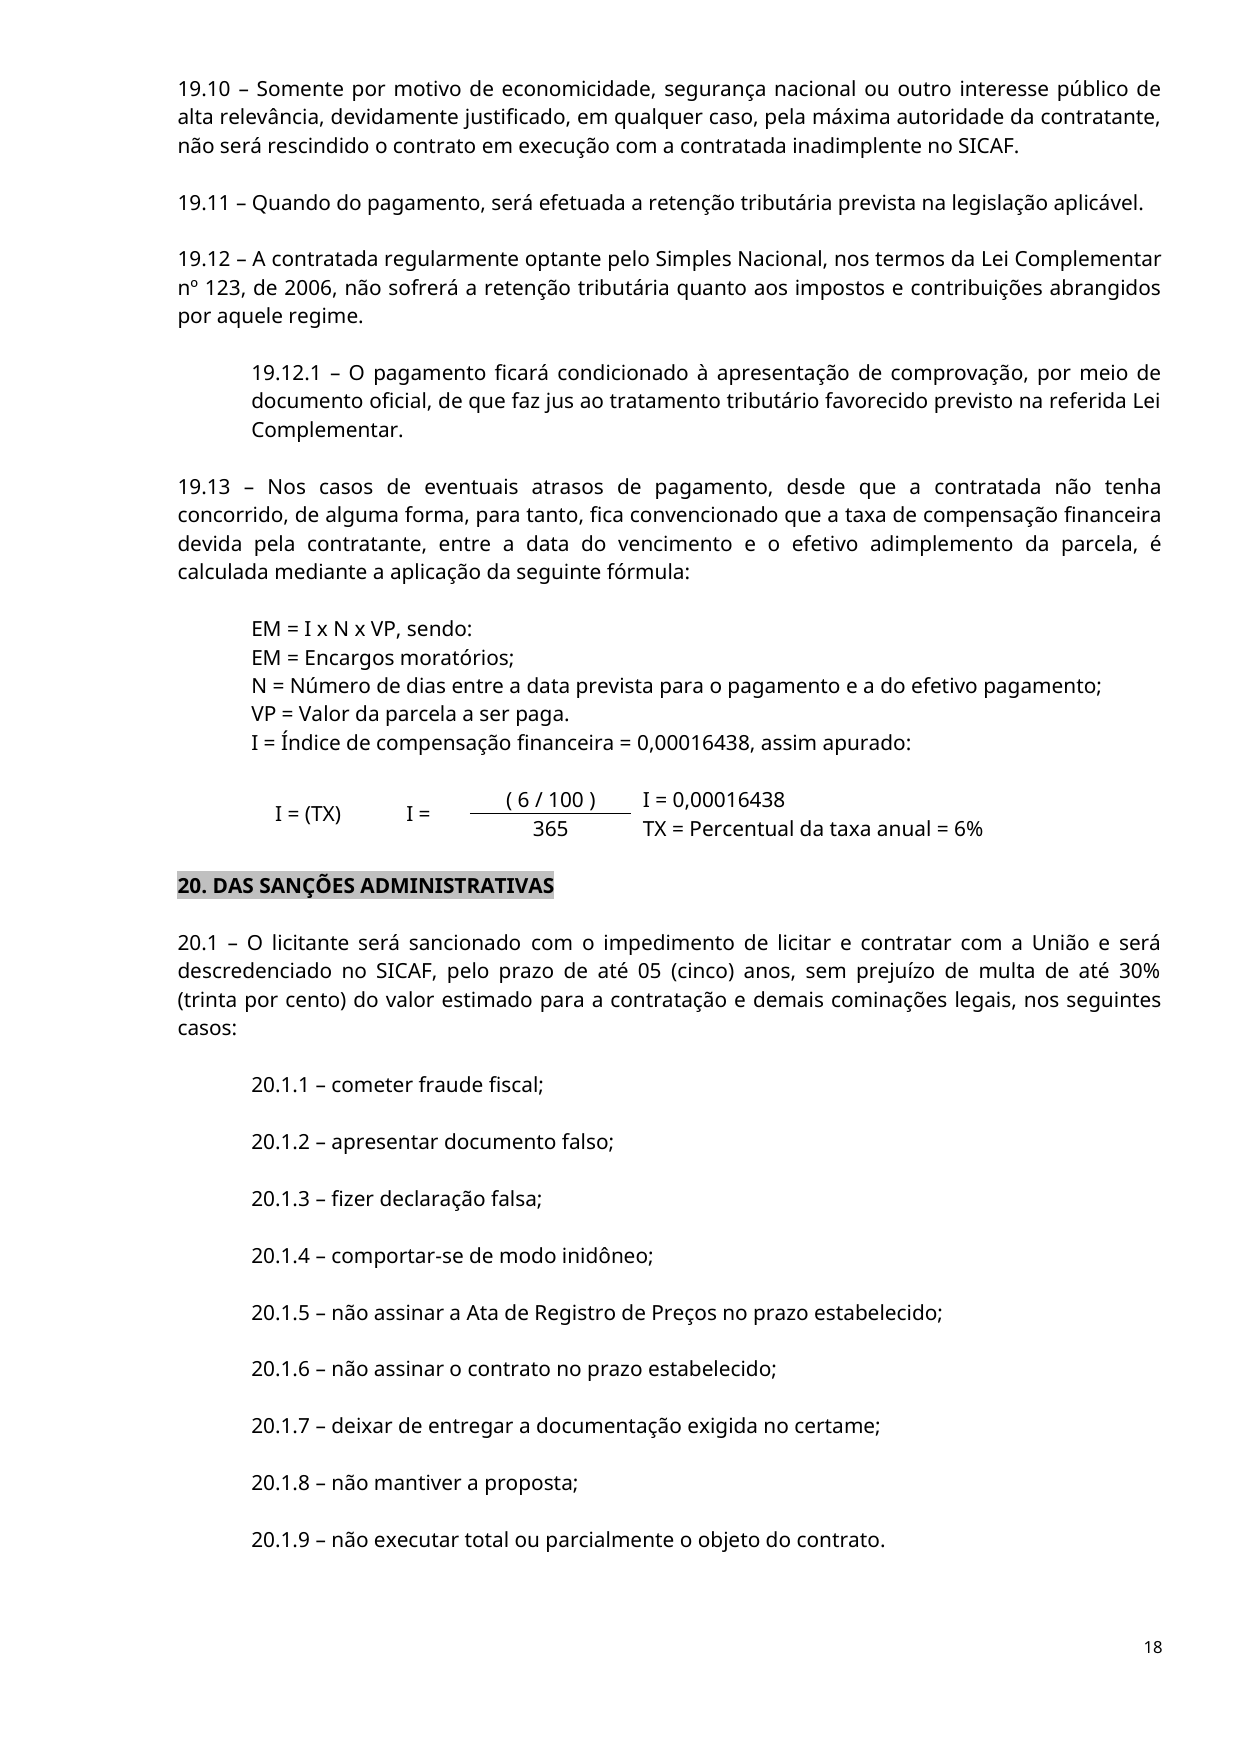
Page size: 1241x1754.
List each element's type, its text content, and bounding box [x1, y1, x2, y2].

text 19.12.1 – O pagamento ficará condicionado à apresentação de comprovação, por meio de documento oficial, de que faz jus ao tratamento tributário favorecido previsto na referida Lei Complementar. [251, 358, 1162, 443]
text 20.1.7 – deixar de entregar a documentação exigida no certame; [251, 1411, 1162, 1440]
table_header I = 0,00016438 TX = Percentual da taxa anual = 6% [631, 785, 1144, 843]
text 20.1.1 – cometer fraude fiscal; [251, 1070, 1162, 1099]
text 20.1.2 – apresentar documento falso; [251, 1127, 1162, 1156]
text 19.13 – Nos casos de eventuais atrasos de pagamento, desde que a contratada não tenha concorrido, de alguma forma, para tanto, fica convencionado que a taxa de compensação financeira devida pela contratante, entre a data do vencimento e o efetivo adimplemento da parcela, é calculada mediante a aplicação da seguinte fórmula: [177, 472, 1162, 586]
text 20.1.3 – fizer declaração falsa; [251, 1184, 1162, 1212]
text N = Número de dias entre a data prevista para o pagamento e a do efetivo pagamento; [251, 671, 1162, 699]
text 20.1.5 – não assinar a Ata de Registro de Preços no prazo estabelecido; [251, 1298, 1162, 1326]
text VP = Valor da parcela a ser paga. [251, 699, 1162, 728]
text I = Índice de compensação financeira = 0,00016438, assim apurado: [251, 728, 1162, 756]
text 20. DAS SANÇÕES ADMINISTRATIVAS [177, 871, 1162, 899]
text 19.10 – Somente por motivo de economicidade, segurança nacional ou outro interesse público de alta relevância, devidamente justificado, em qualquer caso, pela máxima autoridade da contratante, não será rescindido o contrato em execução com a contratada inadimplente no SICAF. [177, 74, 1162, 159]
table_cell 365 [470, 814, 631, 843]
table_header I = (TX) [221, 785, 395, 843]
table_header ( 6 / 100 ) [470, 785, 631, 813]
text 19.11 – Quando do pagamento, será efetuada a retenção tributária prevista na legislação aplicável. [177, 188, 1162, 216]
text 20.1.6 – não assinar o contrato no prazo estabelecido; [251, 1354, 1162, 1383]
table_header I = [395, 785, 470, 843]
text 20.1.8 – não mantiver a proposta; [251, 1468, 1162, 1497]
text 20.1 – O licitante será sancionado com o impedimento de licitar e contratar com a União e será descredenciado no SICAF, pelo prazo de até 05 (cinco) anos, sem prejuízo de multa de até 30% (trinta por cento) do valor estimado para a contratação e demais cominações legais, nos seguintes casos: [177, 928, 1162, 1042]
text EM = Encargos moratórios; [251, 643, 1162, 671]
text 19.12 – A contratada regularmente optante pelo Simples Nacional, nos termos da Lei Complementar nº 123, de 2006, não sofrerá a retenção tributária quanto aos impostos e contribuições abrangidos por aquele regime. [177, 244, 1162, 330]
text EM = I x N x VP, sendo: [251, 614, 1162, 643]
text 20.1.9 – não executar total ou parcialmente o objeto do contrato. [251, 1525, 1162, 1554]
text 20.1.4 – comportar-se de modo inidôneo; [251, 1241, 1162, 1269]
